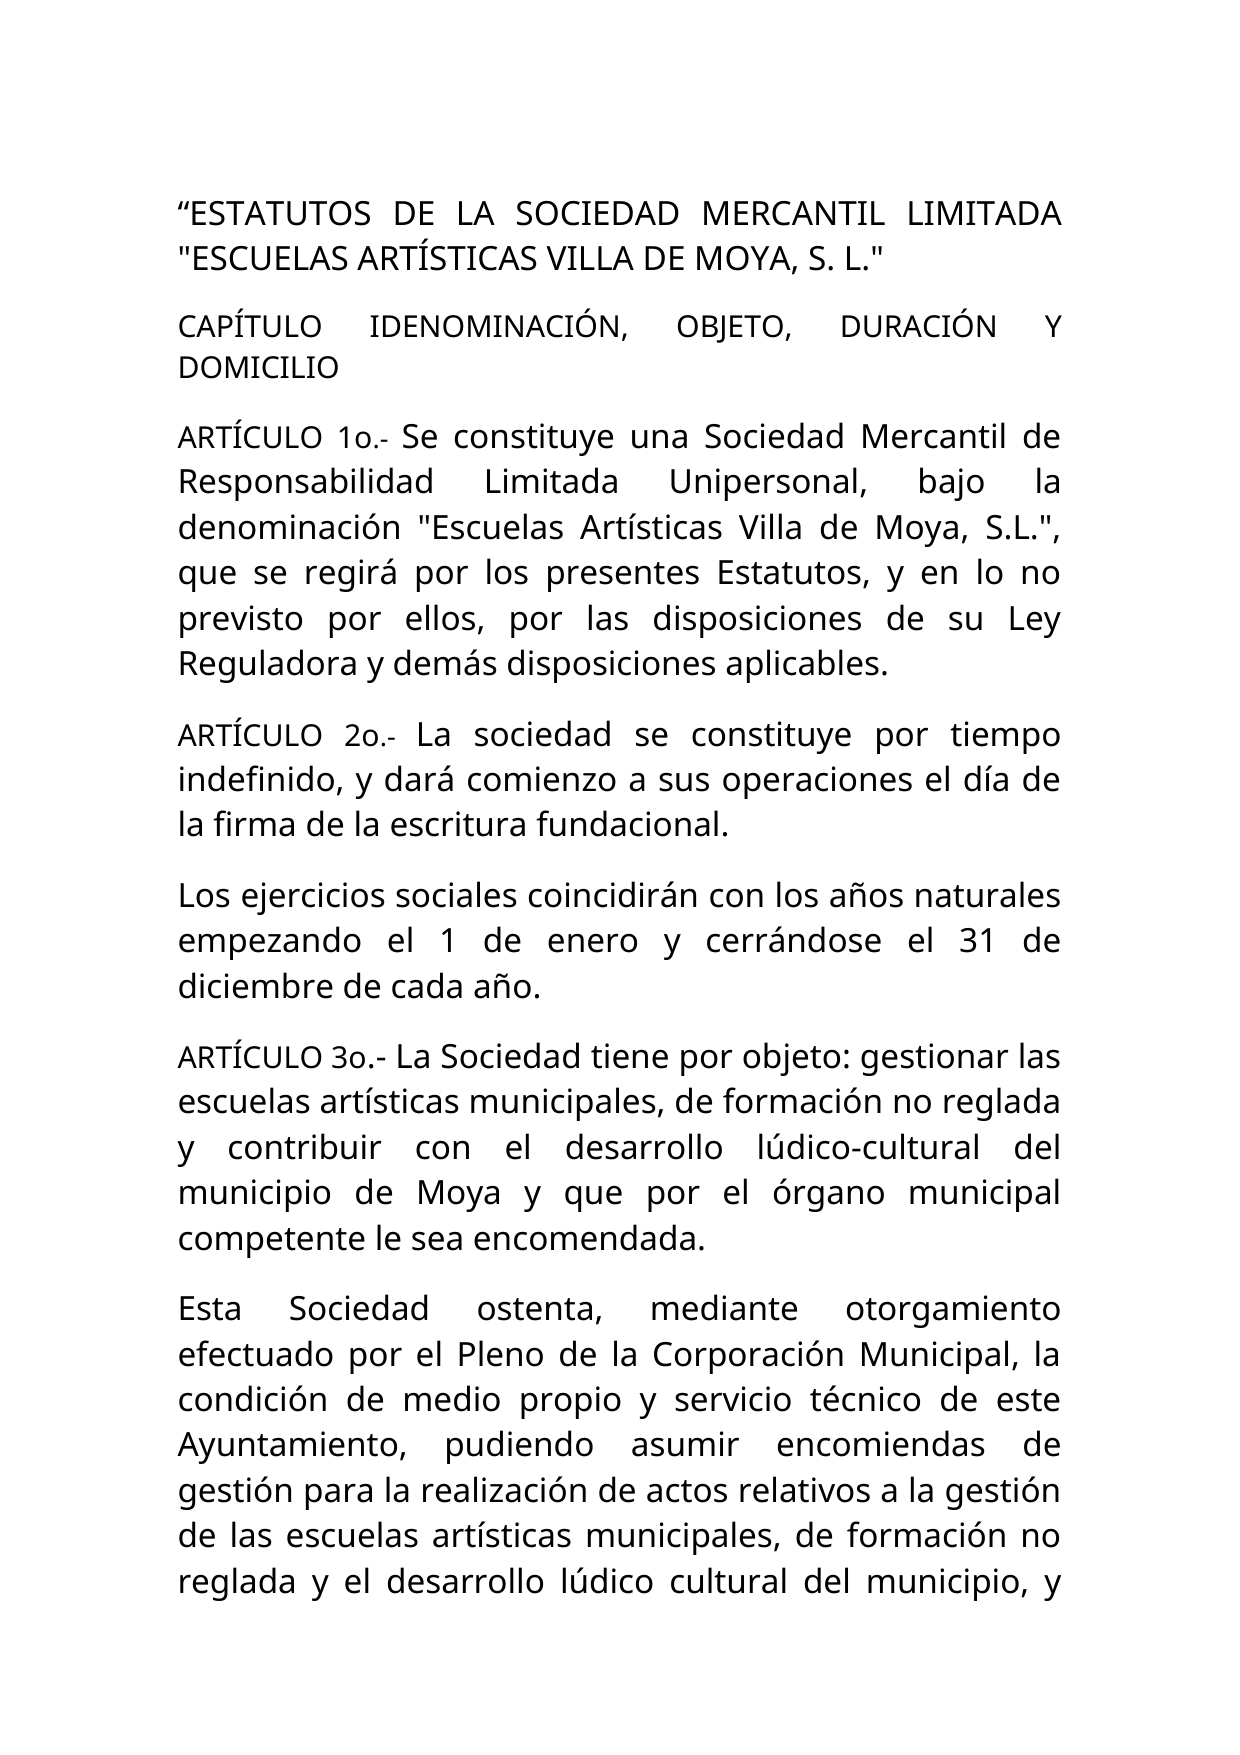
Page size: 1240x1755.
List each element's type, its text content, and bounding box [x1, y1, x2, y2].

text CAPÍTULO I DENOMINACIÓN, OBJETO, DURACIÓN Y DOMICILIO [177, 306, 1062, 388]
text ARTÍCULO 1o.- Se constituye una Sociedad Mercantil de Responsabilidad Limitada Unipersonal, bajo la denominación "Escuelas Artísticas Villa de Moya, S.L.", que se regirá por los presentes Estatutos, y en lo no previsto por ellos, por las disposiciones de su Ley Reguladora y demás disposiciones aplicables. [177, 413, 1062, 685]
text “ESTATUTOS DE LA SOCIEDAD MERCANTIL LIMITADA "ESCUELAS ARTÍSTICAS VILLA DE MOYA, S. L." [177, 190, 1062, 281]
text ARTÍCULO 2o.- La sociedad se constituye por tiempo indefinido, y dará comienzo a sus operaciones el día de la firma de la escritura fundacional. [177, 710, 1062, 847]
text ARTÍCULO 3o.- La Sociedad tiene por objeto: gestionar las escuelas artísticas municipales, de formación no reglada y contribuir con el desarrollo lúdico-cultural del municipio de Moya y que por el órgano municipal competente le sea encomendada. [177, 1033, 1062, 1260]
text Los ejercicios sociales coincidirán con los años naturales empezando el 1 de enero y cerrándose el 31 de diciembre de cada año. [177, 872, 1062, 1008]
text Esta Sociedad ostenta, mediante otorgamiento efectuado por el Pleno de la Corporación Municipal, la condición de medio propio y servicio técnico de este Ayuntamiento, pudiendo asumir encomiendas de gestión para la realización de actos relativos a la gestión de las escuelas artísticas municipales, de formación no reglada y el desarrollo lúdico cultural del municipio, y [177, 1285, 1062, 1603]
